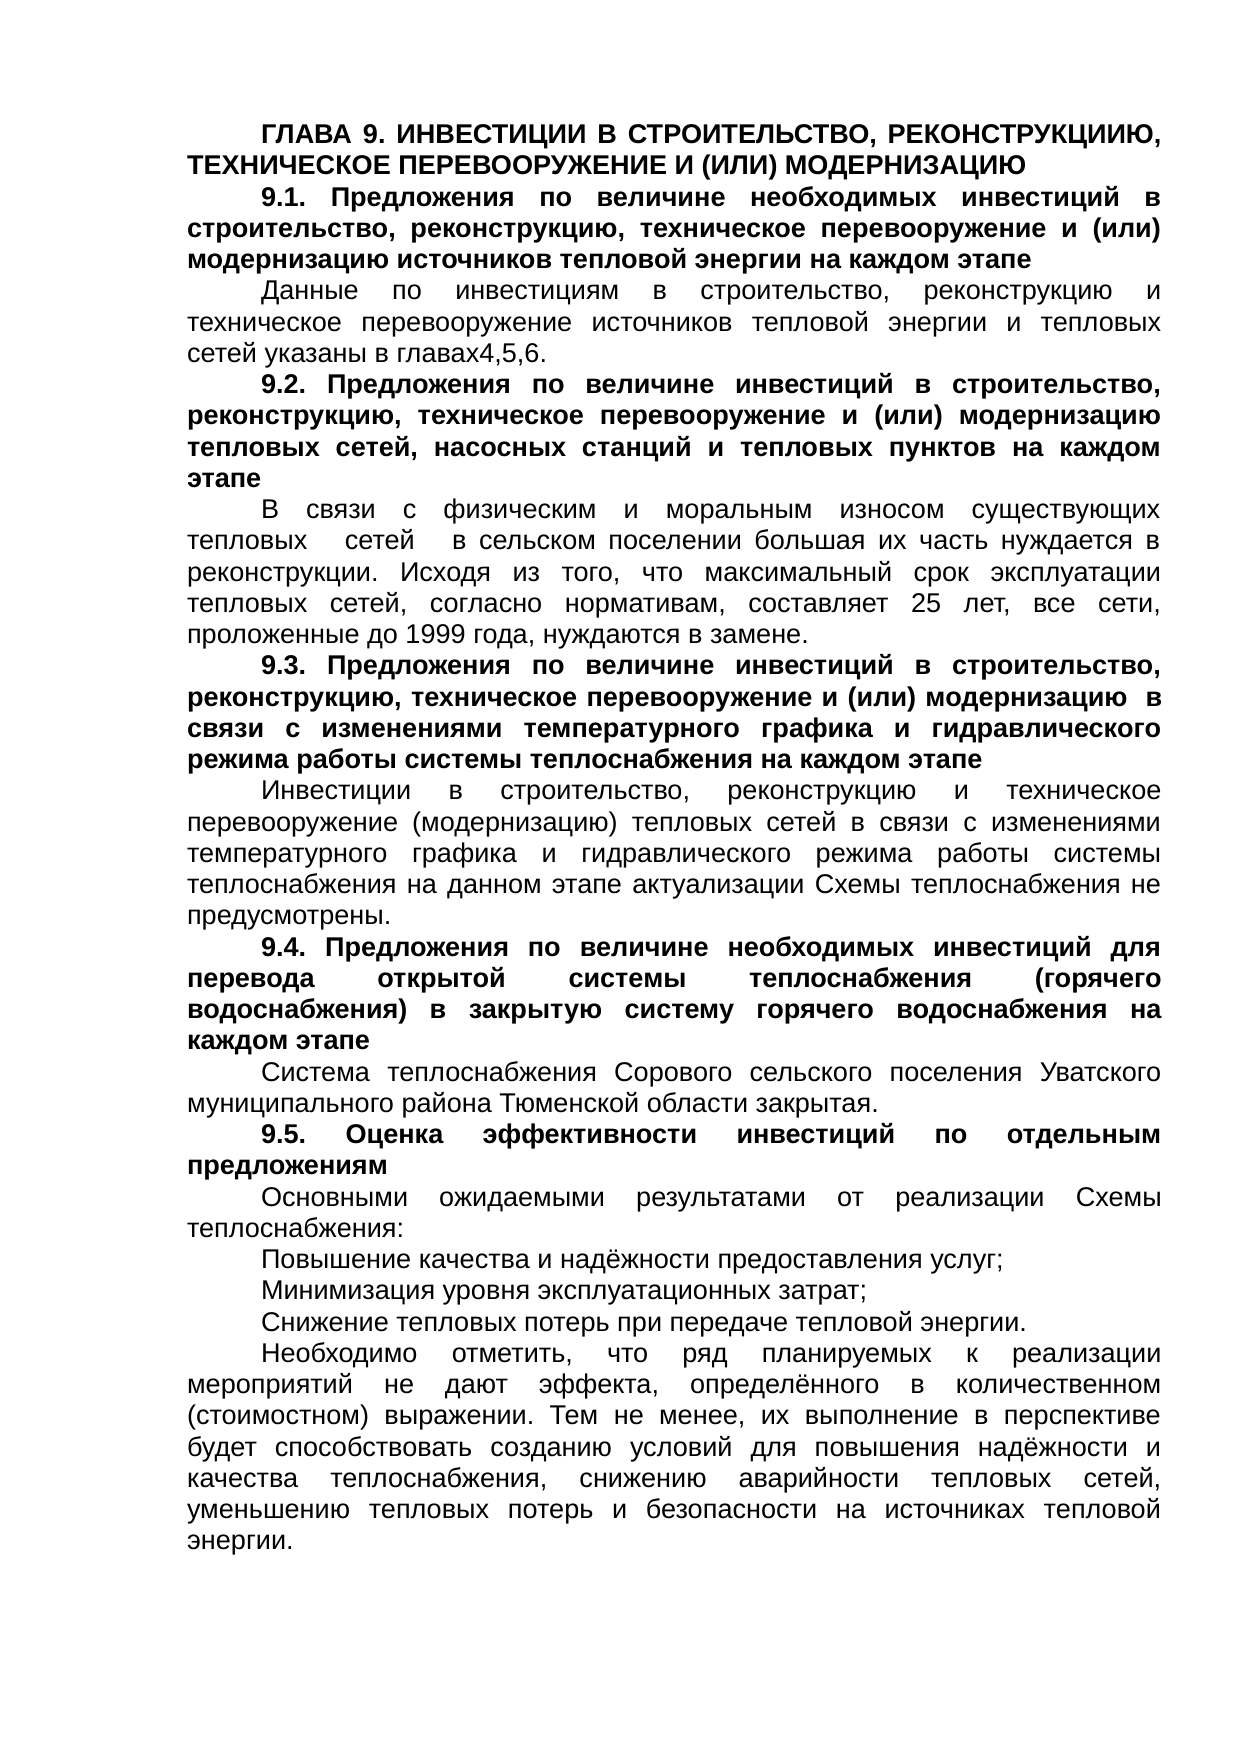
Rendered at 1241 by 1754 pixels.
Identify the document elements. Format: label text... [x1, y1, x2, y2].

text Минимизация уровня эксплуатационных затрат; [187, 1274, 1162, 1306]
list В связи с физическим и моральным износом существующих тепловых сетей в сельском поселении большая их часть нуждается в реконструкции. Исходя из того, что максимальный срок эксплуатации тепловых сетей, согласно нормативам, составляет 25 лет, все сети, проложенные до 1999 года, нуждаются в замене. [187, 493, 1162, 649]
text Необходимо отметить, что ряд планируемых к реализации мероприятий не дают эффекта, определённого в количественном (стоимостном) выражении. Тем не менее, их выполнение в перспективе будет способствовать созданию условий для повышения надёжности и качества теплоснабжения, снижению аварийности тепловых сетей, уменьшению тепловых потерь и безопасности на источниках тепловой энергии. [187, 1337, 1162, 1556]
text Система теплоснабжения Сорового сельского поселения Уватского муниципального района Тюменской области закрытая. [187, 1056, 1162, 1118]
text Данные по инвестициям в строительство, реконструкцию и техническое перевооружение источников тепловой энергии и тепловых сетей указаны в главах4,5,6. [187, 274, 1162, 368]
text Инвестиции в строительство, реконструкцию и техническое перевооружение (модернизацию) тепловых сетей в связи с изменениями температурного графика и гидравлического режима работы системы теплоснабжения на данном этапе актуализации Схемы теплоснабжения не предусмотрены. [187, 774, 1162, 931]
subtitle 9.3. Предложения по величине инвестиций в строительство, реконструкцию, техническое перевооружение и (или) модернизацию в связи с изменениями температурного графика и гидравлического режима работы системы теплоснабжения на каждом этапе [187, 649, 1162, 774]
text Основными ожидаемыми результатами от реализации Схемы теплоснабжения: [187, 1181, 1162, 1243]
text Снижение тепловых потерь при передаче тепловой энергии. [187, 1306, 1162, 1337]
subtitle 9.2. Предложения по величине инвестиций в строительство, реконструкцию, техническое перевооружение и (или) модернизацию тепловых сетей, насосных станций и тепловых пунктов на каждом этапе [187, 368, 1162, 493]
subtitle ГЛАВА 9. ИНВЕСТИЦИИ В СТРОИТЕЛЬСТВО, РЕКОНСТРУКЦИИЮ, ТЕХНИЧЕСКОЕ ПЕРЕВООРУЖЕНИЕ И (ИЛИ) МОДЕРНИЗАЦИЮ [187, 118, 1162, 181]
text Повышение качества и надёжности предоставления услуг; [187, 1243, 1162, 1274]
subtitle 9.5. Оценка эффективности инвестиций по отдельным предложениям [187, 1118, 1162, 1181]
subtitle 9.1. Предложения по величине необходимых инвестиций в строительство, реконструкцию, техническое перевооружение и (или) модернизацию источников тепловой энергии на каждом этапе [187, 181, 1162, 274]
subtitle 9.4. Предложения по величине необходимых инвестиций для перевода открытой системы теплоснабжения (горячего водоснабжения) в закрытую систему горячего водоснабжения на каждом этапе [187, 931, 1162, 1056]
